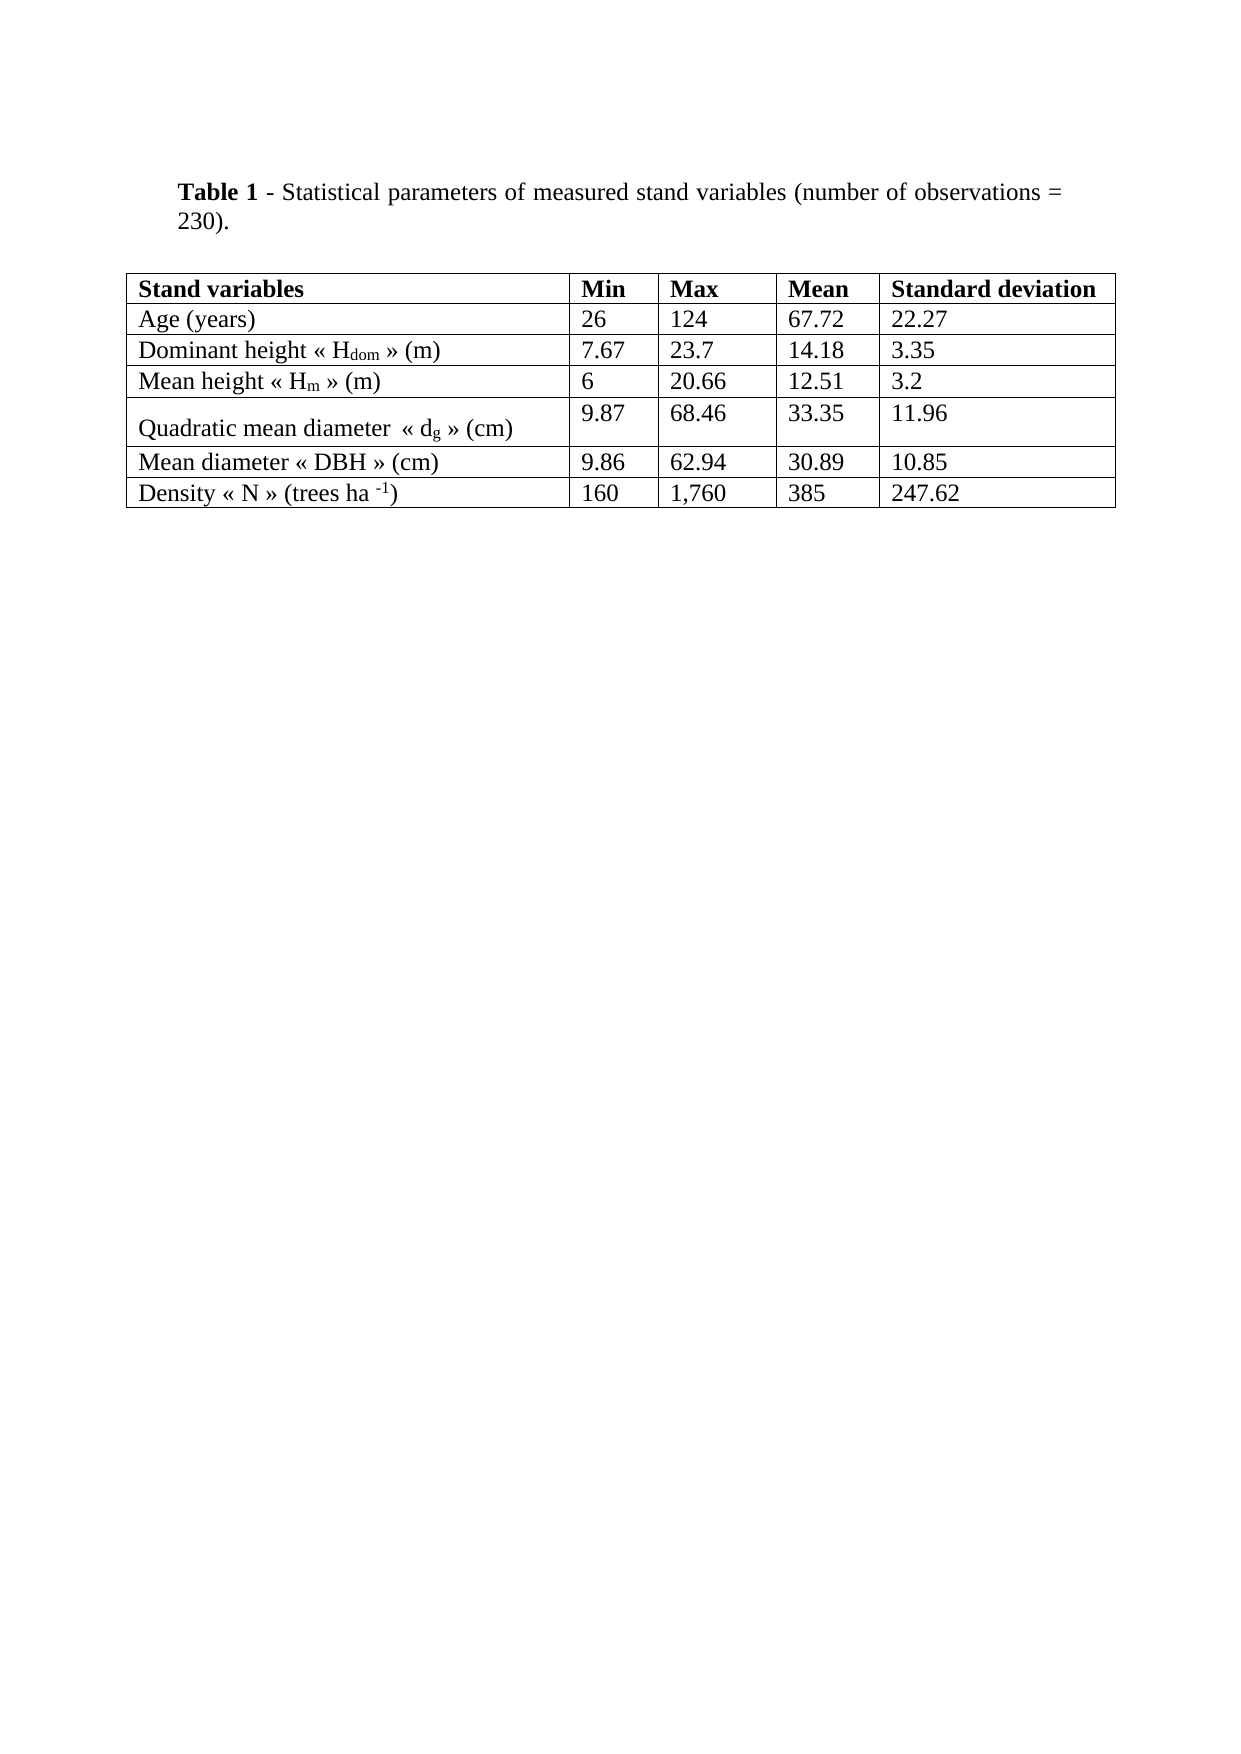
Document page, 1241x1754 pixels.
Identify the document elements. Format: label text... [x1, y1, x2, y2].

table_cell 10.85 [880, 447, 1115, 477]
table_cell Quadratic mean diameter « dg » (cm) [127, 398, 569, 446]
table_cell 9.87 [570, 398, 658, 446]
table_cell 9.86 [570, 447, 658, 477]
table_cell 385 [777, 478, 879, 507]
table_cell 11.96 [880, 398, 1115, 446]
table_header Standard deviation [880, 274, 1115, 303]
table_cell 160 [570, 478, 658, 507]
table_header Max [659, 274, 776, 303]
table_cell 30.89 [777, 447, 879, 477]
table_cell Dominant height « Hdom » (m) [127, 335, 569, 365]
table_cell 247.62 [880, 478, 1115, 507]
table_cell 26 [570, 304, 658, 334]
table_cell Density « N » (trees ha -1) [127, 478, 569, 507]
table_header Min [570, 274, 658, 303]
table_cell 3.2 [880, 366, 1115, 397]
table_cell 22.27 [880, 304, 1115, 334]
table_cell 14.18 [777, 335, 879, 365]
table_header Mean [777, 274, 879, 303]
table_cell 12.51 [777, 366, 879, 397]
table_cell 1,760 [659, 478, 776, 507]
table_cell Mean height « Hm » (m) [127, 366, 569, 397]
table_cell 3.35 [880, 335, 1115, 365]
text Table 1 - Statistical parameters of measured stand variables (number of observations = 230). [177, 177, 1063, 235]
table_cell 67.72 [777, 304, 879, 334]
table_header Stand variables [127, 274, 569, 303]
table_cell 124 [659, 304, 776, 334]
table_cell 68.46 [659, 398, 776, 446]
table_cell 20.66 [659, 366, 776, 397]
table_cell 33.35 [777, 398, 879, 446]
table_cell Age (years) [127, 304, 569, 334]
table_cell 62.94 [659, 447, 776, 477]
table_cell 7.67 [570, 335, 658, 365]
table_cell 6 [570, 366, 658, 397]
table_cell 23.7 [659, 335, 776, 365]
table_cell Mean diameter « DBH » (cm) [127, 447, 569, 477]
